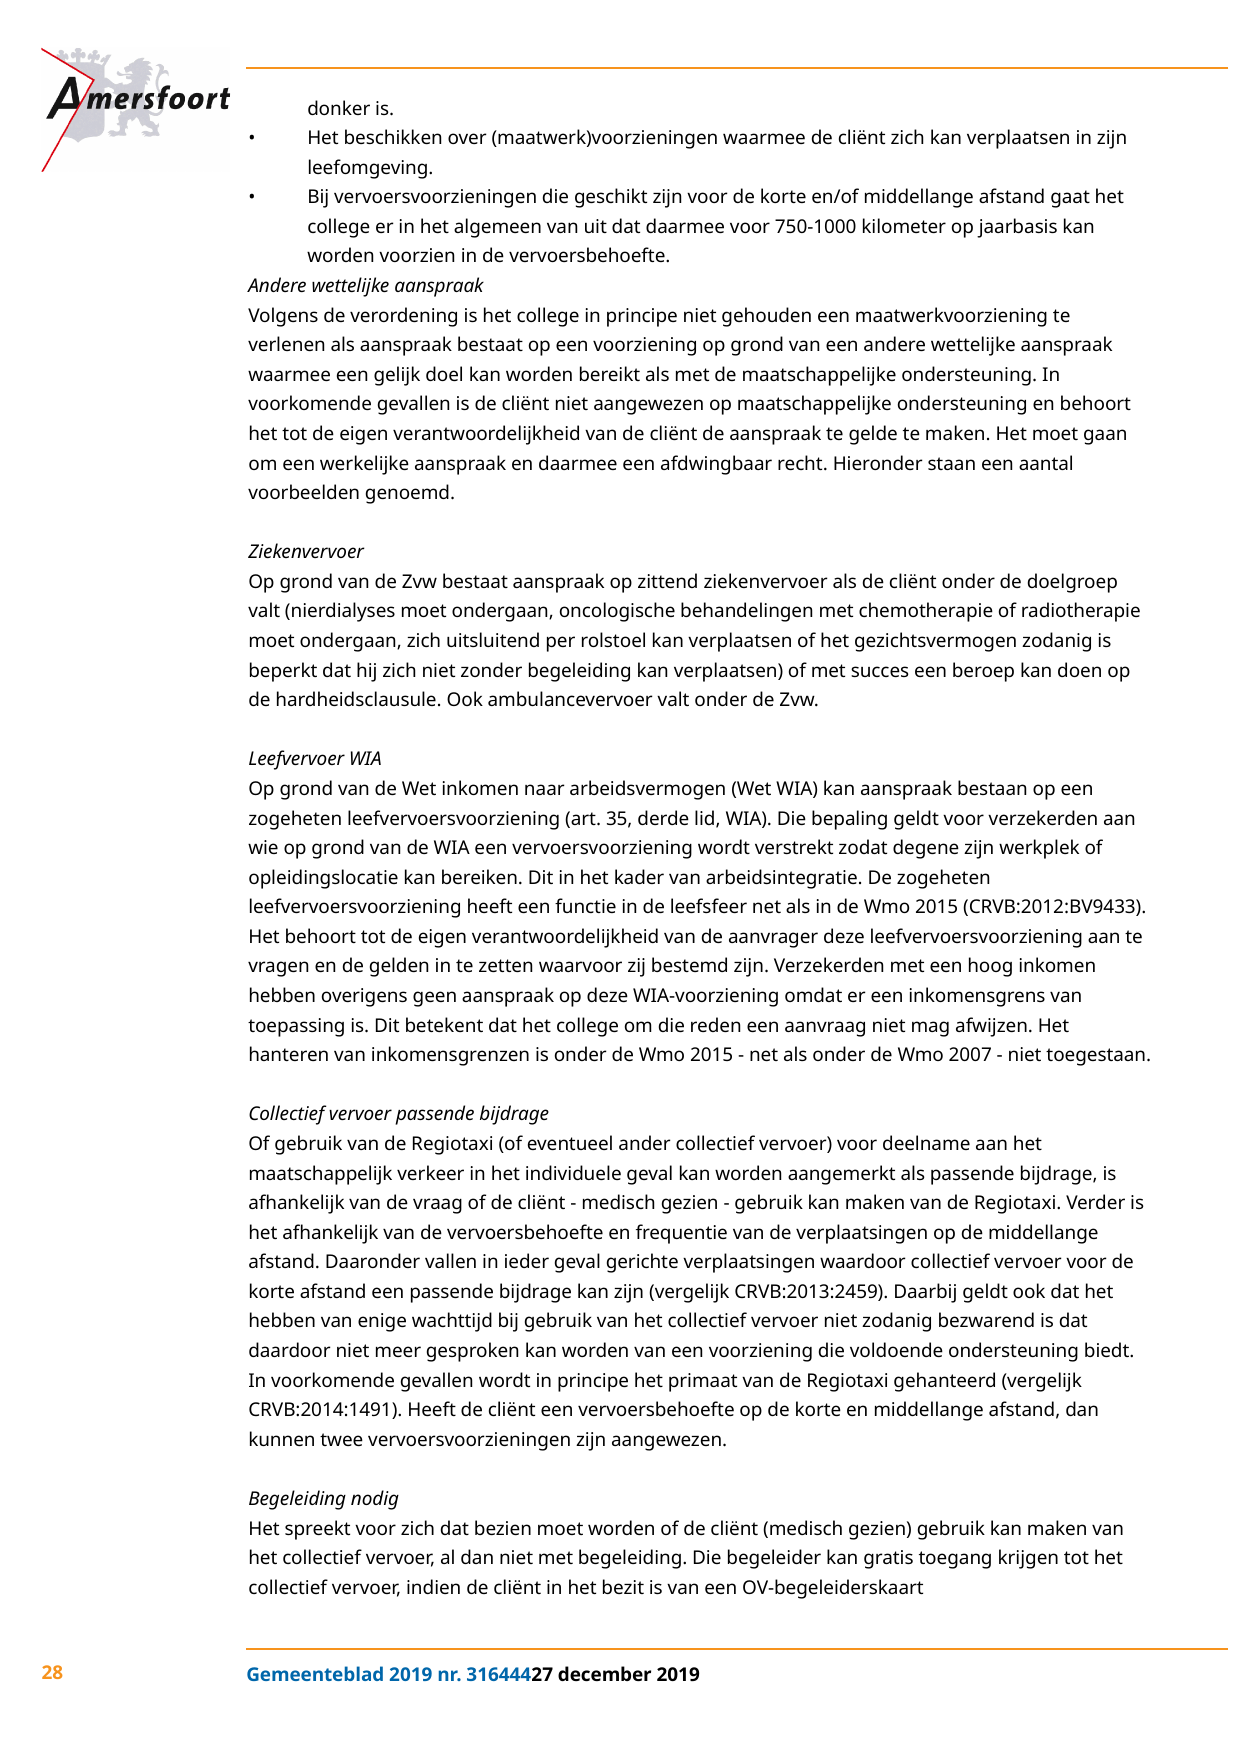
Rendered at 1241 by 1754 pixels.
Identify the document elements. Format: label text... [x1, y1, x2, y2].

list Bij vervoersvoorzieningen die geschikt zijn voor de korte en/of middellange afstand gaat het college er in het algemeen van uit dat daarmee voor 750-1000 kilometer op jaarbasis kan worden voorzien in de vervoersbehoefte. [248, 183, 1152, 268]
text Volgens de verordening is het college in principe niet gehouden een maatwerkvoorziening te verlenen als aanspraak bestaat op een voorziening op grond van een andere wettelijke aanspraak waarmee een gelijk doel kan worden bereikt als met de maatschappelijke ondersteuning. In voorkomende gevallen is de cliënt niet aangewezen op maatschappelijke ondersteuning en behoort het tot de eigen verantwoordelijkheid van de cliënt de aanspraak te gelde te maken. Het moet gaan om een werkelijke aanspraak en daarmee een afdwingbaar recht. Hieronder staan een aantal voorbeelden genoemd. [248, 302, 1152, 505]
list Het beschikken over (maatwerk)voorzieningen waarmee de cliënt zich kan verplaatsen in zijn leefomgeving. [248, 124, 1152, 180]
text Of gebruik van de Regiotaxi (of eventueel ander collectief vervoer) voor deelname aan het maatschappelijk verkeer in het individuele geval kan worden aangemerkt als passende bijdrage, is afhankelijk van de vraag of de cliënt - medisch gezien - gebruik kan maken van de Regiotaxi. Verder is het afhankelijk van de vervoersbehoefte en frequentie van de verplaatsingen op de middellange afstand. Daaronder vallen in ieder geval gerichte verplaatsingen waardoor collectief vervoer voor de korte afstand een passende bijdrage kan zijn (vergelijk CRVB:2013:2459). Daarbij geldt ook dat het hebben van enige wachttijd bij gebruik van het collectief vervoer niet zodanig bezwarend is dat daardoor niet meer gesproken kan worden van een voorziening die voldoende ondersteuning biedt. In voorkomende gevallen wordt in principe het primaat van de Regiotaxi gehanteerd (vergelijk CRVB:2014:1491). Heeft de cliënt een vervoersbehoefte op de korte en middellange afstand, dan kunnen twee vervoersvoorzieningen zijn aangewezen. [248, 1130, 1152, 1452]
text Collectief vervoer passende bijdrage [248, 1101, 1152, 1126]
list donker is. [248, 95, 1152, 121]
text Op grond van de Wet inkomen naar arbeidsvermogen (Wet WIA) kan aanspraak bestaan op een zogeheten leefvervoersvoorziening (art. 35, derde lid, WIA). Die bepaling geldt voor verzekerden aan wie op grond van de WIA een vervoersvoorziening wordt verstrekt zodat degene zijn werkplek of opleidingslocatie kan bereiken. Dit in het kader van arbeidsintegratie. De zogeheten leefvervoersvoorziening heeft een functie in de leefsfeer net als in de Wmo 2015 (CRVB:2012:BV9433). Het behoort tot de eigen verantwoordelijkheid van de aanvrager deze leefvervoersvoorziening aan te vragen en de gelden in te zetten waarvoor zij bestemd zijn. Verzekerden met een hoog inkomen hebben overigens geen aanspraak op deze WIA-voorziening omdat er een inkomensgrens van toepassing is. Dit betekent dat het college om die reden een aanvraag niet mag afwijzen. Het hanteren van inkomensgrenzen is onder de Wmo 2015 - net als onder de Wmo 2007 - niet toegestaan. [248, 775, 1152, 1067]
text Andere wettelijke aanspraak [248, 272, 1152, 298]
picture [41, 47, 231, 172]
text Leefvervoer WIA [248, 746, 1152, 771]
text Het spreekt voor zich dat bezien moet worden of de cliënt (medisch gezien) gebruik kan maken van het collectief vervoer, al dan niet met begeleiding. Die begeleider kan gratis toegang krijgen tot het collectief vervoer, indien de cliënt in het bezit is van een OV-begeleiderskaart [248, 1515, 1152, 1600]
text Ziekenvervoer [248, 538, 1152, 564]
text Op grond van de Zvw bestaat aanspraak op zittend ziekenvervoer als de cliënt onder de doelgroep valt (nierdialyses moet ondergaan, oncologische behandelingen met chemotherapie of radiotherapie moet ondergaan, zich uitsluitend per rolstoel kan verplaatsen of het gezichtsvermogen zodanig is beperkt dat hij zich niet zonder begeleiding kan verplaatsen) of met succes een beroep kan doen op de hardheidsclausule. Ook ambulancevervoer valt onder de Zvw. [248, 568, 1152, 712]
text Begeleiding nodig [248, 1485, 1152, 1511]
